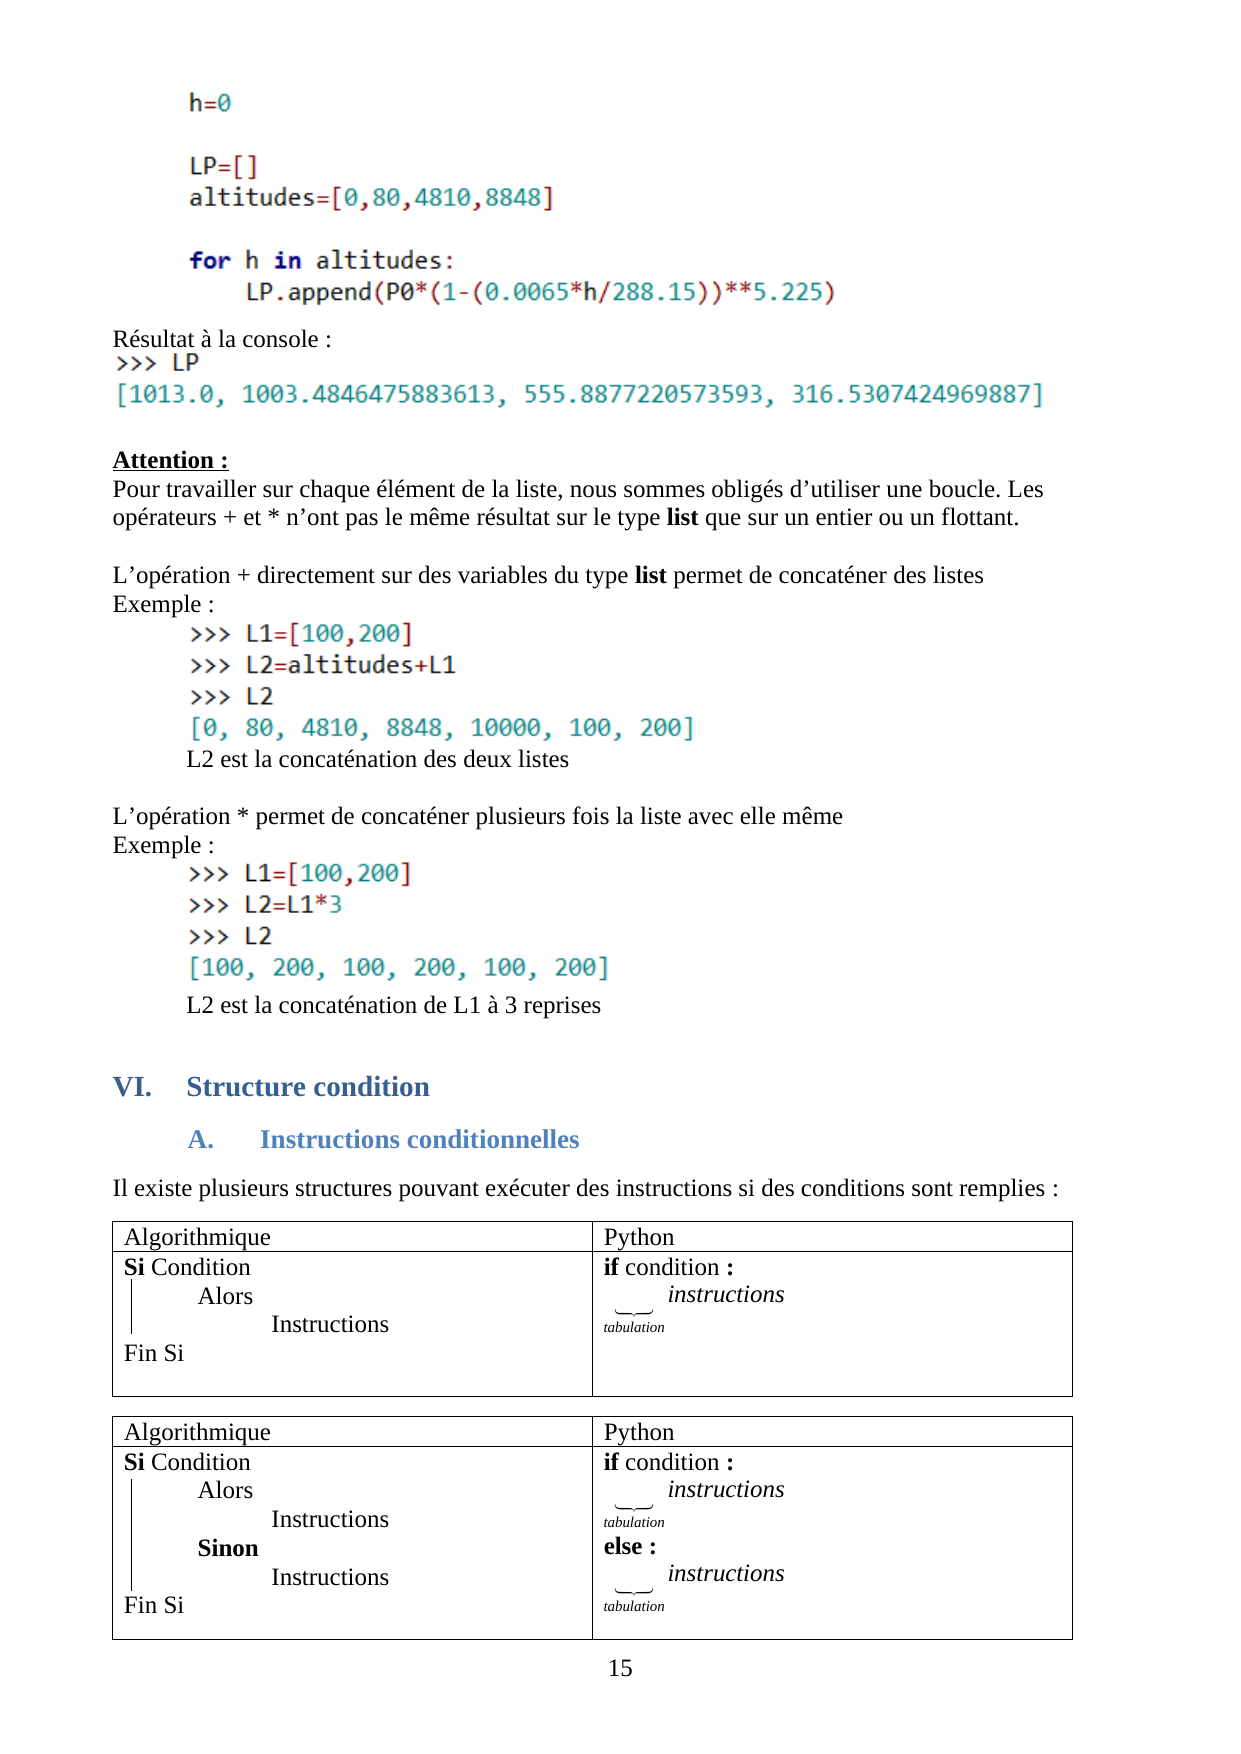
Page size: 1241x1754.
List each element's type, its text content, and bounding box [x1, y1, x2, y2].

text L2 est la concaténation des deux listes [112, 744, 1128, 772]
subtitle Instructions conditionnelles [187, 1123, 1128, 1154]
table_cell if condition : [593, 1252, 1072, 1396]
table_cell Si Condition Alors Instructions Fin Si [113, 1252, 592, 1396]
table_header Python [593, 1417, 1072, 1446]
table_cell if condition : else : [593, 1447, 1072, 1638]
text Exemple : [112, 830, 1128, 859]
table_cell Si Condition Alors Instructions Sinon Instructions Fin Si [113, 1447, 592, 1638]
text Résultat à la console : [112, 324, 1128, 352]
table_header Algorithmique [113, 1222, 592, 1251]
text Il existe plusieurs structures pouvant exécuter des instructions si des conditions sont remplies : [112, 1173, 1128, 1202]
text Pour travailler sur chaque élément de la liste, nous sommes obligés d’utiliser une boucle. Les opérateurs + et * n’ont pas le même résultat sur le type list que sur un entier ou un flottant. [112, 474, 1128, 531]
picture [186, 88, 842, 324]
table_header Algorithmique [113, 1417, 592, 1446]
picture [186, 617, 702, 744]
table_header Python [593, 1222, 1072, 1251]
text Attention : [112, 445, 1128, 474]
text L’opération * permet de concaténer plusieurs fois la liste avec elle même [112, 801, 1128, 830]
subtitle Structure condition [112, 1069, 1128, 1102]
text L2 est la concaténation de L1 à 3 reprises [186, 990, 1128, 1019]
text Exemple : [112, 589, 1128, 617]
text L’opération + directement sur des variables du type list permet de concaténer des listes [112, 560, 1128, 589]
picture [186, 858, 609, 990]
picture [112, 352, 1048, 417]
